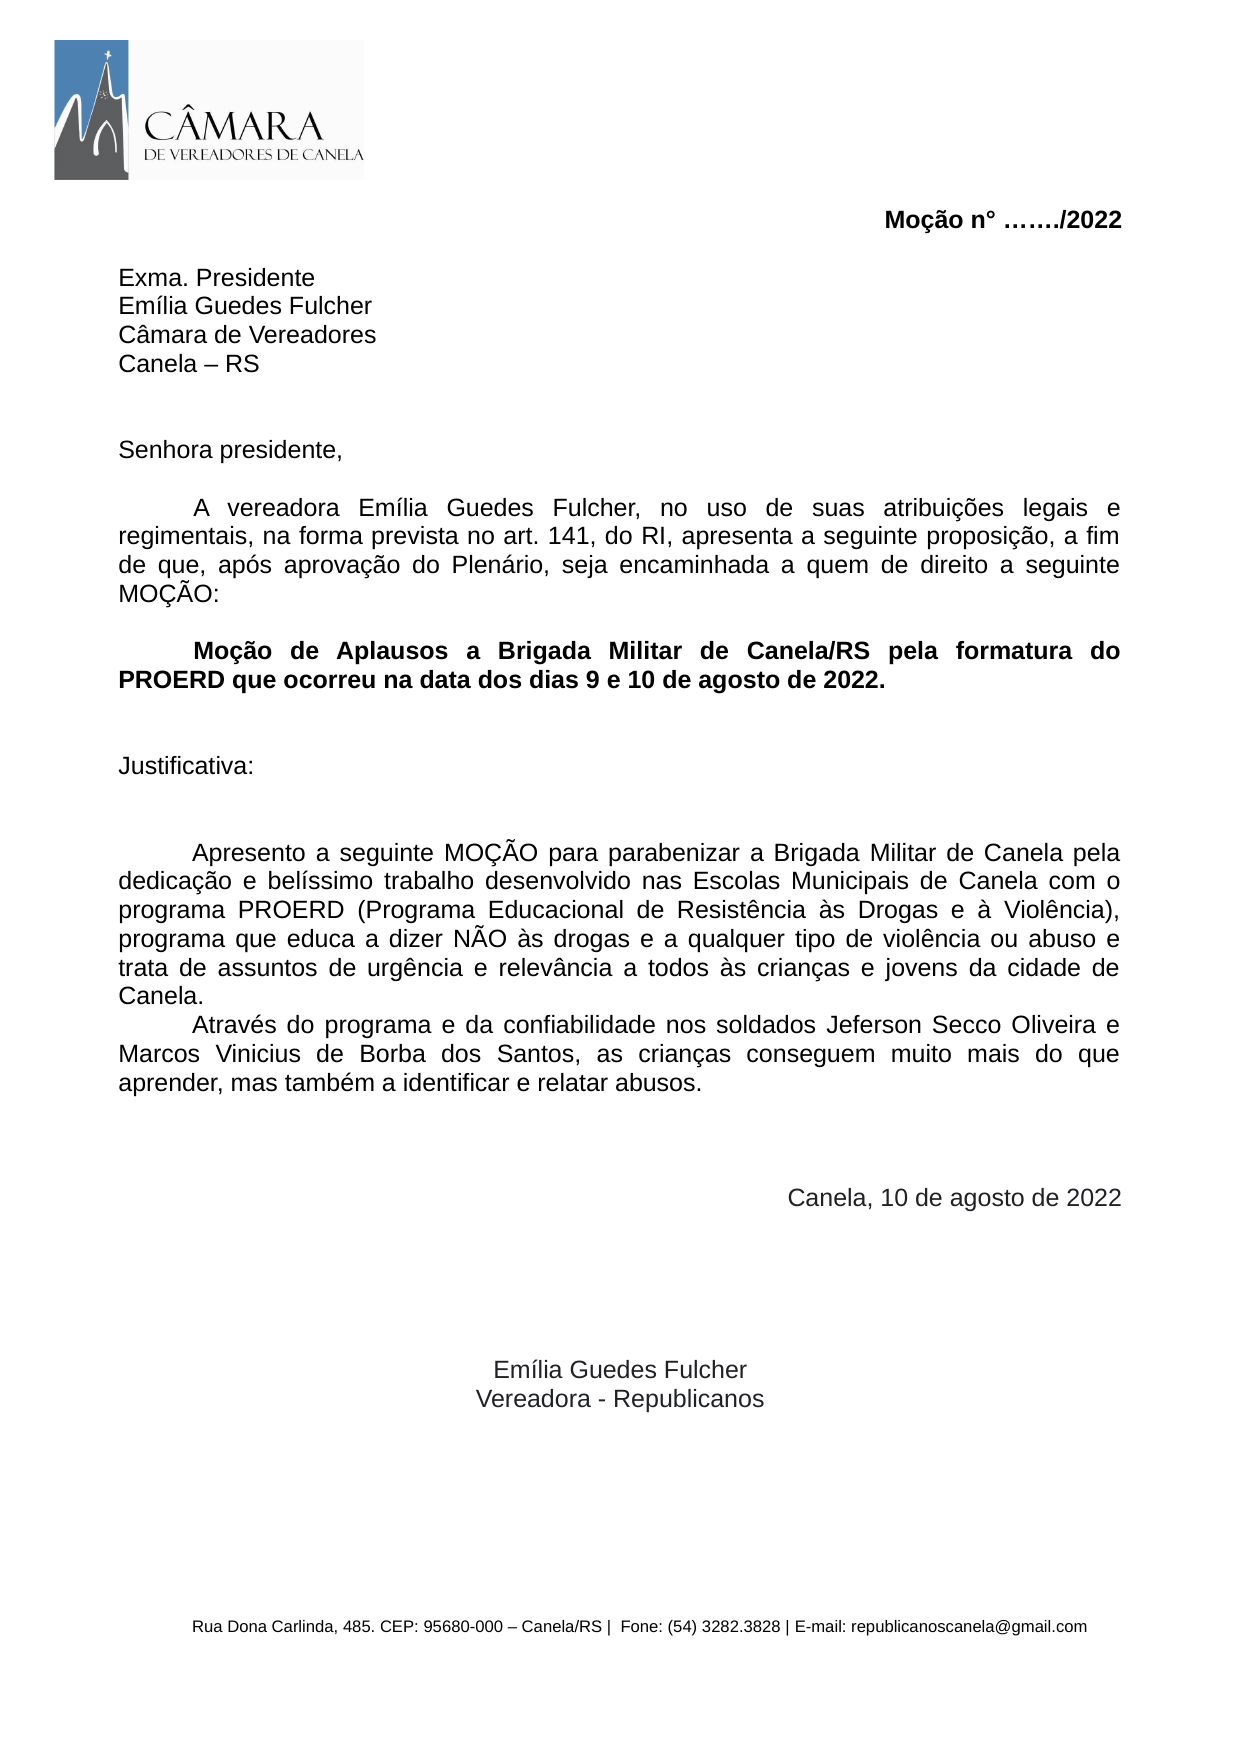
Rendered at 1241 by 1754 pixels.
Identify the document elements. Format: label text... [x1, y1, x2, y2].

text Exma. Presidente [118, 263, 1122, 291]
text Senhora presidente, [118, 435, 1122, 464]
text A vereadora Emília Guedes Fulcher, no uso de suas atribuições legais e regimentais, na forma prevista no art. 141, do RI, apresenta a seguinte proposição, a fim de que, após aprovação do Plenário, seja encaminhada a quem de direito a seguinte MOÇÃO: [118, 493, 1122, 608]
text Canela – RS [118, 349, 1122, 378]
text Moção de Aplausos a Brigada Militar de Canela/RS pela formatura do PROERD que ocorreu na data dos dias 9 e 10 de agosto de 2022. [118, 636, 1122, 694]
text Através do programa e da confiabilidade nos soldados Jeferson Secco Oliveira e Marcos Vinicius de Borba dos Santos, as crianças conseguem muito mais do que aprender, mas também a identificar e relatar abusos. [118, 1010, 1122, 1096]
text Vereadora - Republicanos [118, 1384, 1122, 1413]
text Emília Guedes Fulcher [118, 1355, 1122, 1384]
text Justificativa: [118, 751, 1122, 780]
text Canela, 10 de agosto de 2022 [118, 1183, 1122, 1211]
text Câmara de Vereadores [118, 320, 1122, 349]
text Moção n° ……./2022 [118, 205, 1122, 234]
text Apresento a seguinte MOÇÃO para parabenizar a Brigada Militar de Canela pela dedicação e belíssimo trabalho desenvolvido nas Escolas Municipais de Canela com o programa PROERD (Programa Educacional de Resistência às Drogas e à Violência), programa que educa a dizer NÃO às drogas e a qualquer tipo de violência ou abuso e trata de assuntos de urgência e relevância a todos às crianças e jovens da cidade de Canela. [118, 838, 1122, 1010]
picture [54, 40, 364, 180]
text Emília Guedes Fulcher [118, 291, 1122, 320]
